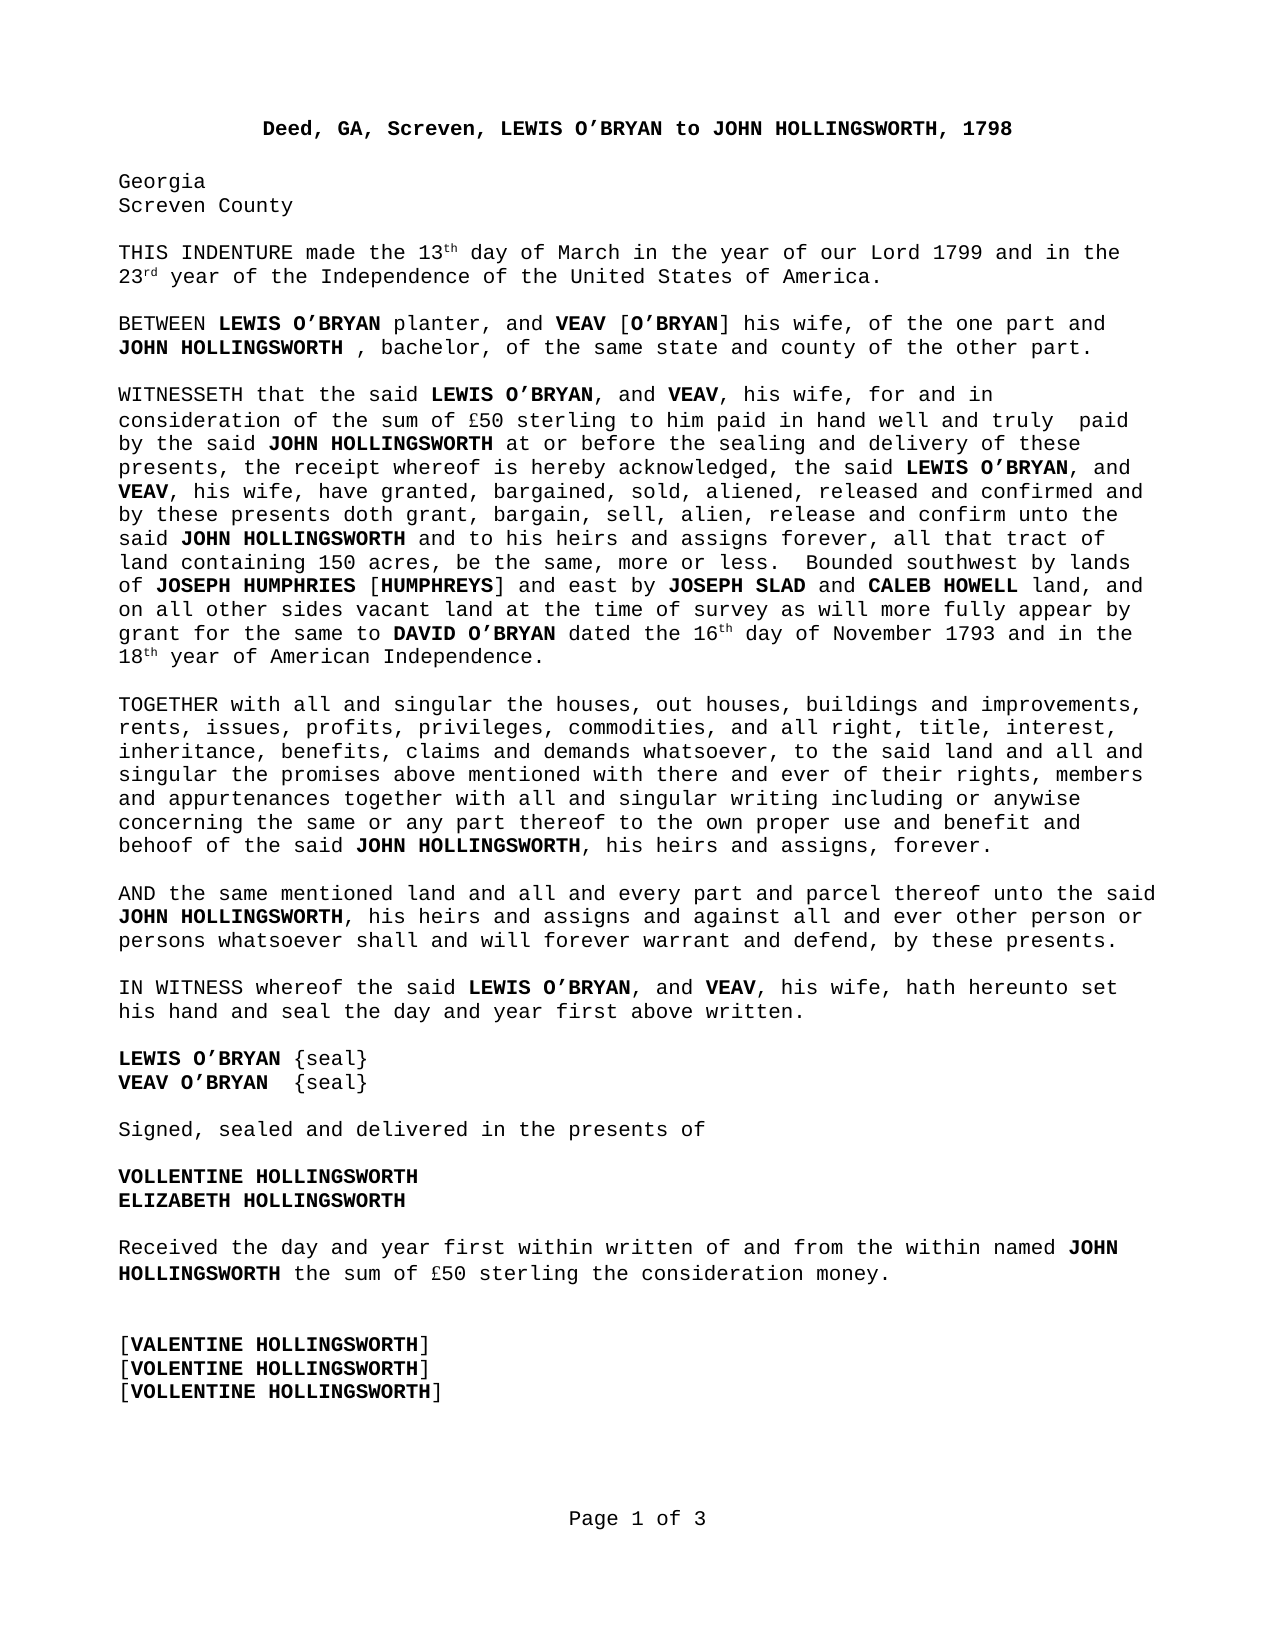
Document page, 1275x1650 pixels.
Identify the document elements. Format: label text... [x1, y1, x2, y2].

text WITNESSETH that the said LEWIS O’BRYAN, and VEAV, his wife, for and in consideration of the sum of £50 sterling to him paid in hand well and truly paid by the said JOHN HOLLINGSWORTH at or before the sealing and delivery of these presents, the receipt whereof is hereby acknowledged, the said LEWIS O’BRYAN, and VEAV, his wife, have granted, bargained, sold, aliened, released and confirmed and by these presents doth grant, bargain, sell, alien, release and confirm unto the said JOHN HOLLINGSWORTH and to his heirs and assigns forever, all that tract of land containing 150 acres, be the same, more or less. Bounded southwest by lands of JOSEPH HUMPHRIES [HUMPHREYS] and east by JOSEPH SLAD and CALEB HOWELL land, and on all other sides vacant land at the time of survey as will more fully appear by grant for the same to DAVID O’BRYAN dated the 16th day of November 1793 and in the 18th year of American Independence. [118, 384, 1157, 670]
text Signed, sealed and delivered in the presents of [118, 1119, 1157, 1143]
text VOLLENTINE HOLLINGSWORTH [118, 1166, 1157, 1190]
text [VOLENTINE HOLLINGSWORTH] [118, 1358, 1157, 1381]
text [VOLLENTINE HOLLINGSWORTH] [118, 1381, 1157, 1405]
text Received the day and year first within written of and from the within named JOHN HOLLINGSWORTH the sum of £50 sterling the consideration money. [118, 1237, 1157, 1287]
text IN WITNESS whereof the said LEWIS O’BRYAN, and VEAV, his wife, hath hereunto set his hand and seal the day and year first above written. [118, 977, 1157, 1024]
text TOGETHER with all and singular the houses, out houses, buildings and improvements, rents, issues, profits, privileges, commodities, and all right, title, interest, inheritance, benefits, claims and demands whatsoever, to the said land and all and singular the promises above mentioned with there and ever of their rights, members and appurtenances together with all and singular writing including or anywise concerning the same or any part thereof to the own proper use and benefit and behoof of the said JOHN HOLLINGSWORTH, his heirs and assigns, forever. [118, 693, 1157, 859]
text BETWEEN LEWIS O’BRYAN planter, and VEAV [O’BRYAN] his wife, of the one part and JOHN HOLLINGSWORTH , bachelor, of the same state and county of the other part. [118, 313, 1157, 360]
text THIS INDENTURE made the 13th day of March in the year of our Lord 1799 and in the 23rd year of the Independence of the United States of America. [118, 242, 1157, 289]
text AND the same mentioned land and all and every part and parcel thereof unto the said JOHN HOLLINGSWORTH, his heirs and assigns and against all and ever other person or persons whatsoever shall and will forever warrant and defend, by these presents. [118, 883, 1157, 954]
text ELIZABETH HOLLINGSWORTH [118, 1190, 1157, 1214]
text VEAV O’BRYAN {seal} [118, 1072, 1157, 1096]
text [VALENTINE HOLLINGSWORTH] [118, 1334, 1157, 1358]
text Georgia [118, 171, 1157, 195]
text LEWIS O’BRYAN {seal} [118, 1048, 1157, 1072]
text Screven County [118, 195, 1157, 218]
